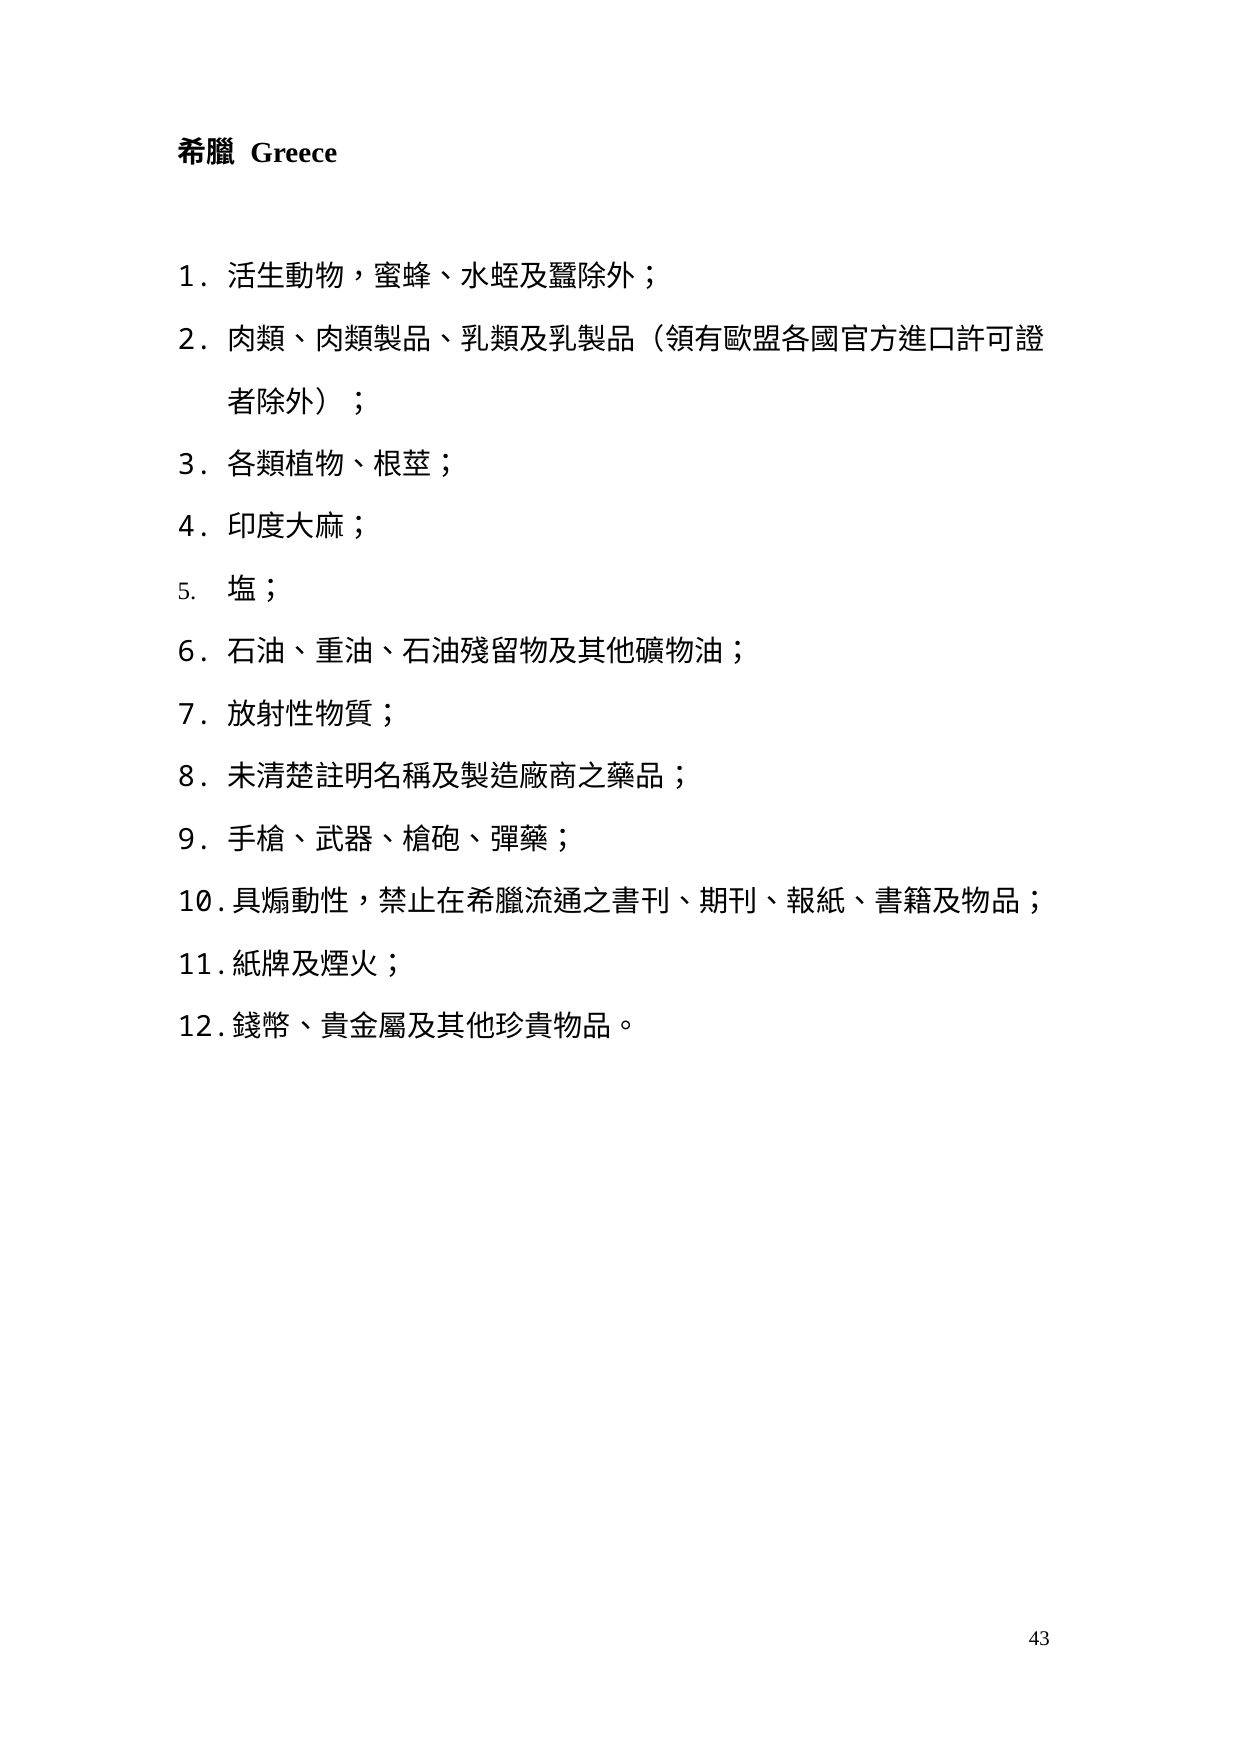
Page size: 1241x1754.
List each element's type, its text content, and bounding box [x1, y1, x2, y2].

list 具煽動性，禁止在希臘流通之書刊、期刊、報紙、書籍及物品； [177, 858, 1063, 920]
list 錢幣、貴金屬及其他珍貴物品。 [177, 983, 1063, 1045]
text 希臘 Greece [177, 108, 1063, 170]
list 各類植物、根莖； [177, 420, 1063, 483]
list 手槍、武器、槍砲、彈藥； [177, 795, 1063, 858]
list 肉類、肉類製品、乳類及乳製品（領有歐盟各國官方進口許可證者除外）； [177, 295, 1063, 420]
list 印度大麻； [177, 483, 1063, 545]
list 未清楚註明名稱及製造廠商之藥品； [177, 733, 1063, 795]
list 塩； [177, 545, 1063, 608]
list 紙牌及煙火； [177, 920, 1063, 983]
list 放射性物質； [177, 670, 1063, 733]
list 石油、重油、石油殘留物及其他礦物油； [177, 608, 1063, 670]
list 活生動物，蜜蜂、水蛭及蠶除外； [177, 233, 1063, 295]
